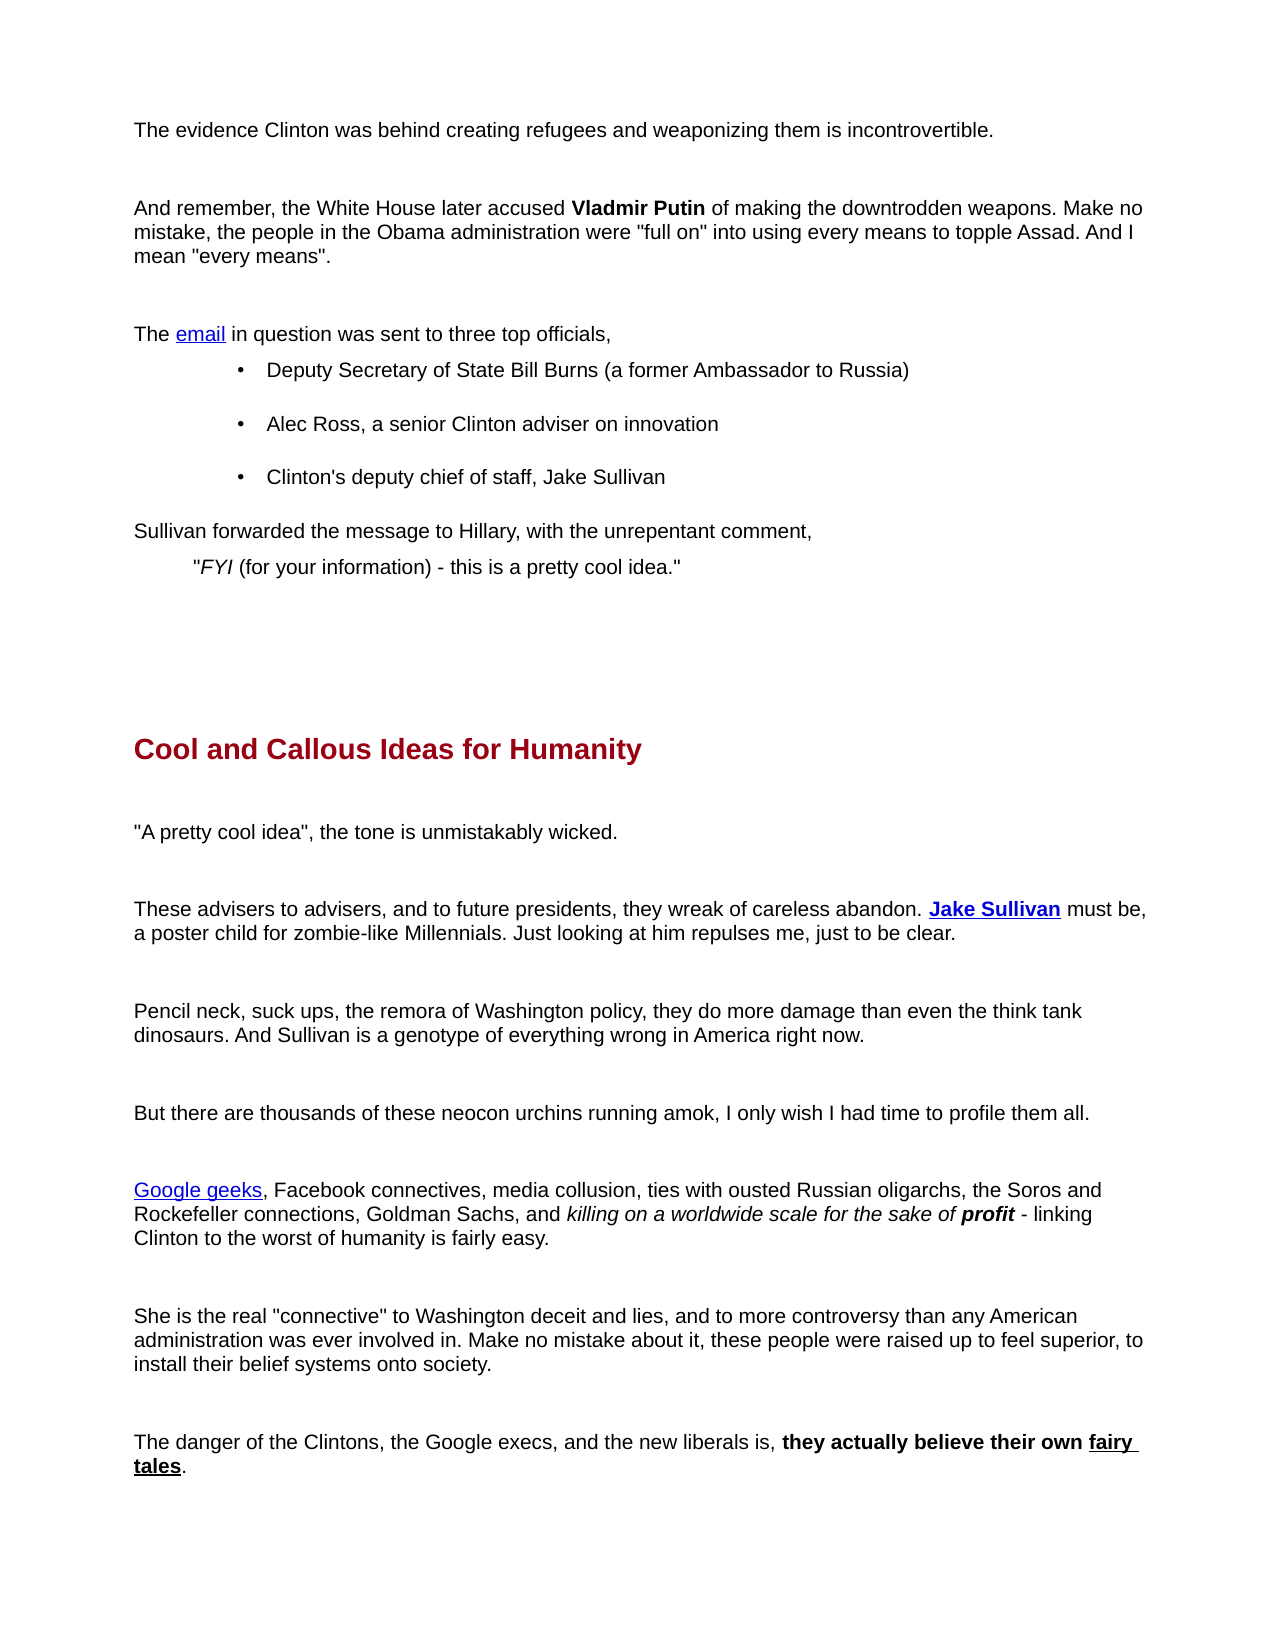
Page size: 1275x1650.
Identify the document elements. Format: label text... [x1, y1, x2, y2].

text The danger of the Clintons, the Google execs, and the new liberals is, they actually believe their own fairy tales. [134, 1429, 1147, 1477]
text The email in question was sent to three top officials, [134, 321, 1147, 345]
text She is the real "connective" to Washington deceit and lies, and to more controversy than any American administration was ever involved in. Make no mistake about it, these people were raised up to feel superior, to install their belief systems onto society. [134, 1304, 1147, 1376]
text Cool and Callous Ideas for Humanity [134, 732, 1147, 766]
text The evidence Clinton was behind creating refugees and weaponizing them is incontrovertible. [134, 118, 1147, 142]
list Alec Ross, a senior Clinton adviser on innovation [237, 411, 1088, 436]
text "A pretty cool idea", the tone is unmistakably wicked. [134, 819, 1147, 843]
list Clinton's deputy chief of staff, Jake Sullivan [237, 465, 1088, 489]
text But there are thousands of these neocon urchins running amok, I only wish I had time to profile them all. [134, 1101, 1147, 1124]
text And remember, the White House later accused Vladmir Putin of making the downtrodden weapons. Make no mistake, the people in the Obama administration were "full on" into using every means to topple Assad. And I mean "every means". [134, 196, 1147, 268]
text Pencil neck, suck ups, the remora of Washington policy, they do more damage than even the think tank dinosaurs. And Sullivan is a genotype of everything wrong in America right now. [134, 999, 1147, 1047]
text These advisers to advisers, and to future presidents, they wreak of careless abandon. Jake Sullivan must be, a poster child for zombie-like Millennials. Just looking at him repulses me, just to be clear. [134, 897, 1147, 945]
list Deputy Secretary of State Bill Burns (a former Ambassador to Russia) [237, 358, 1088, 382]
text Google geeks, Facebook connectives, media collusion, ties with ousted Russian oligarchs, the Soros and Rockefeller connections, Goldman Sachs, and killing on a worldwide scale for the sake of profit - linking Clinton to the worst of humanity is fairly easy. [134, 1178, 1147, 1250]
text Sullivan forwarded the message to Hillary, with the unrepentant comment, [134, 518, 1147, 542]
text "FYI (for your information) - this is a pretty cool idea." [193, 555, 1088, 579]
